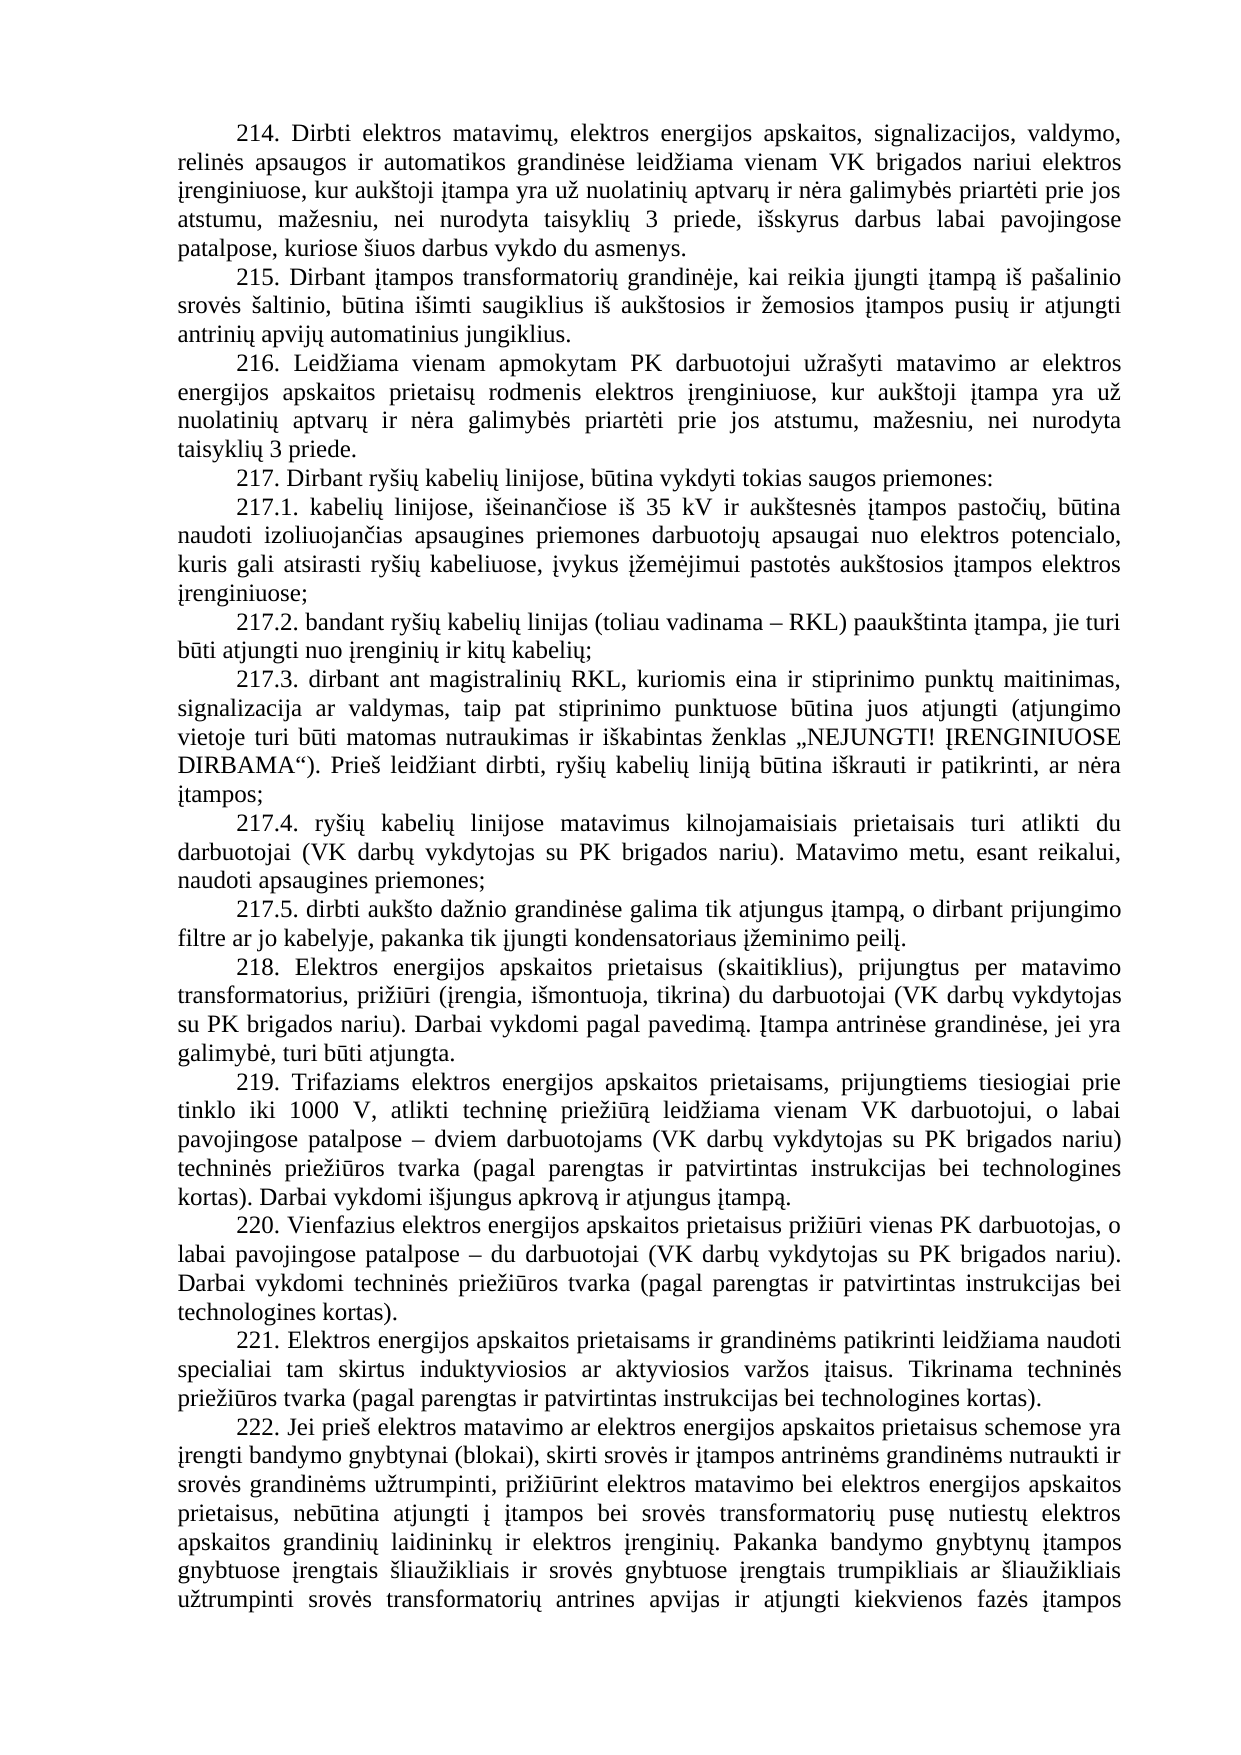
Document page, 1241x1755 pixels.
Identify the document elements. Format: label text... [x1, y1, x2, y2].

text 217.2. bandant ryšių kabelių linijas (toliau vadinama – RKL) paaukštinta įtampa, jie turi būti atjungti nuo įrenginių ir kitų kabelių; [177, 607, 1122, 664]
text 220. Vienfazius elektros energijos apskaitos prietaisus prižiūri vienas PK darbuotojas, o labai pavojingose patalpose – du darbuotojai (VK darbų vykdytojas su PK brigados nariu). Darbai vykdomi techninės priežiūros tvarka (pagal parengtas ir patvirtintas instrukcijas bei technologines kortas). [177, 1211, 1122, 1326]
text 219. Trifaziams elektros energijos apskaitos prietaisams, prijungtiems tiesiogiai prie tinklo iki 1000 V, atlikti techninę priežiūrą leidžiama vienam VK darbuotojui, o labai pavojingose patalpose – dviem darbuotojams (VK darbų vykdytojas su PK brigados nariu) techninės priežiūros tvarka (pagal parengtas ir patvirtintas instrukcijas bei technologines kortas). Darbai vykdomi išjungus apkrovą ir atjungus įtampą. [177, 1067, 1122, 1211]
text 216. Leidžiama vienam apmokytam PK darbuotojui užrašyti matavimo ar elektros energijos apskaitos prietaisų rodmenis elektros įrenginiuose, kur aukštoji įtampa yra už nuolatinių aptvarų ir nėra galimybės priartėti prie jos atstumu, mažesniu, nei nurodyta taisyklių 3 priede. [177, 348, 1122, 463]
text 217.3. dirbant ant magistralinių RKL, kuriomis eina ir stiprinimo punktų maitinimas, signalizacija ar valdymas, taip pat stiprinimo punktuose būtina juos atjungti (atjungimo vietoje turi būti matomas nutraukimas ir iškabintas ženklas „NEJUNGTI! ĮRENGINIUOSE DIRBAMA“). Prieš leidžiant dirbti, ryšių kabelių liniją būtina iškrauti ir patikrinti, ar nėra įtampos; [177, 664, 1122, 808]
text 221. Elektros energijos apskaitos prietaisams ir grandinėms patikrinti leidžiama naudoti specialiai tam skirtus induktyviosios ar aktyviosios varžos įtaisus. Tikrinama techninės priežiūros tvarka (pagal parengtas ir patvirtintas instrukcijas bei technologines kortas). [177, 1326, 1122, 1412]
text 215. Dirbant įtampos transformatorių grandinėje, kai reikia įjungti įtampą iš pašalinio srovės šaltinio, būtina išimti saugiklius iš aukštosios ir žemosios įtampos pusių ir atjungti antrinių apvijų automatinius jungiklius. [177, 262, 1122, 348]
text 217.5. dirbti aukšto dažnio grandinėse galima tik atjungus įtampą, o dirbant prijungimo filtre ar jo kabelyje, pakanka tik įjungti kondensatoriaus įžeminimo peilį. [177, 894, 1122, 952]
text 218. Elektros energijos apskaitos prietaisus (skaitiklius), prijungtus per matavimo transformatorius, prižiūri (įrengia, išmontuoja, tikrina) du darbuotojai (VK darbų vykdytojas su PK brigados nariu). Darbai vykdomi pagal pavedimą. Įtampa antrinėse grandinėse, jei yra galimybė, turi būti atjungta. [177, 952, 1122, 1067]
text 217.4. ryšių kabelių linijose matavimus kilnojamaisiais prietaisais turi atlikti du darbuotojai (VK darbų vykdytojas su PK brigados nariu). Matavimo metu, esant reikalui, naudoti apsaugines priemones; [177, 808, 1122, 894]
text 217. Dirbant ryšių kabelių linijose, būtina vykdyti tokias saugos priemones: [177, 463, 1122, 492]
text 217.1. kabelių linijose, išeinančiose iš 35 kV ir aukštesnės įtampos pastočių, būtina naudoti izoliuojančias apsaugines priemones darbuotojų apsaugai nuo elektros potencialo, kuris gali atsirasti ryšių kabeliuose, įvykus įžemėjimui pastotės aukštosios įtampos elektros įrenginiuose; [177, 492, 1122, 607]
text 222. Jei prieš elektros matavimo ar elektros energijos apskaitos prietaisus schemose yra įrengti bandymo gnybtynai (blokai), skirti srovės ir įtampos antrinėms grandinėms nutraukti ir srovės grandinėms užtrumpinti, prižiūrint elektros matavimo bei elektros energijos apskaitos prietaisus, nebūtina atjungti į įtampos bei srovės transformatorių pusę nutiestų elektros apskaitos grandinių laidininkų ir elektros įrenginių. Pakanka bandymo gnybtynų įtampos gnybtuose įrengtais šliaužikliais ir srovės gnybtuose įrengtais trumpikliais ar šliaužikliais užtrumpinti srovės transformatorių antrines apvijas ir atjungti kiekvienos fazės įtampos [177, 1412, 1122, 1613]
text 214. Dirbti elektros matavimų, elektros energijos apskaitos, signalizacijos, valdymo, relinės apsaugos ir automatikos grandinėse leidžiama vienam VK brigados nariui elektros įrenginiuose, kur aukštoji įtampa yra už nuolatinių aptvarų ir nėra galimybės priartėti prie jos atstumu, mažesniu, nei nurodyta taisyklių 3 priede, išskyrus darbus labai pavojingose patalpose, kuriose šiuos darbus vykdo du asmenys. [177, 118, 1122, 262]
